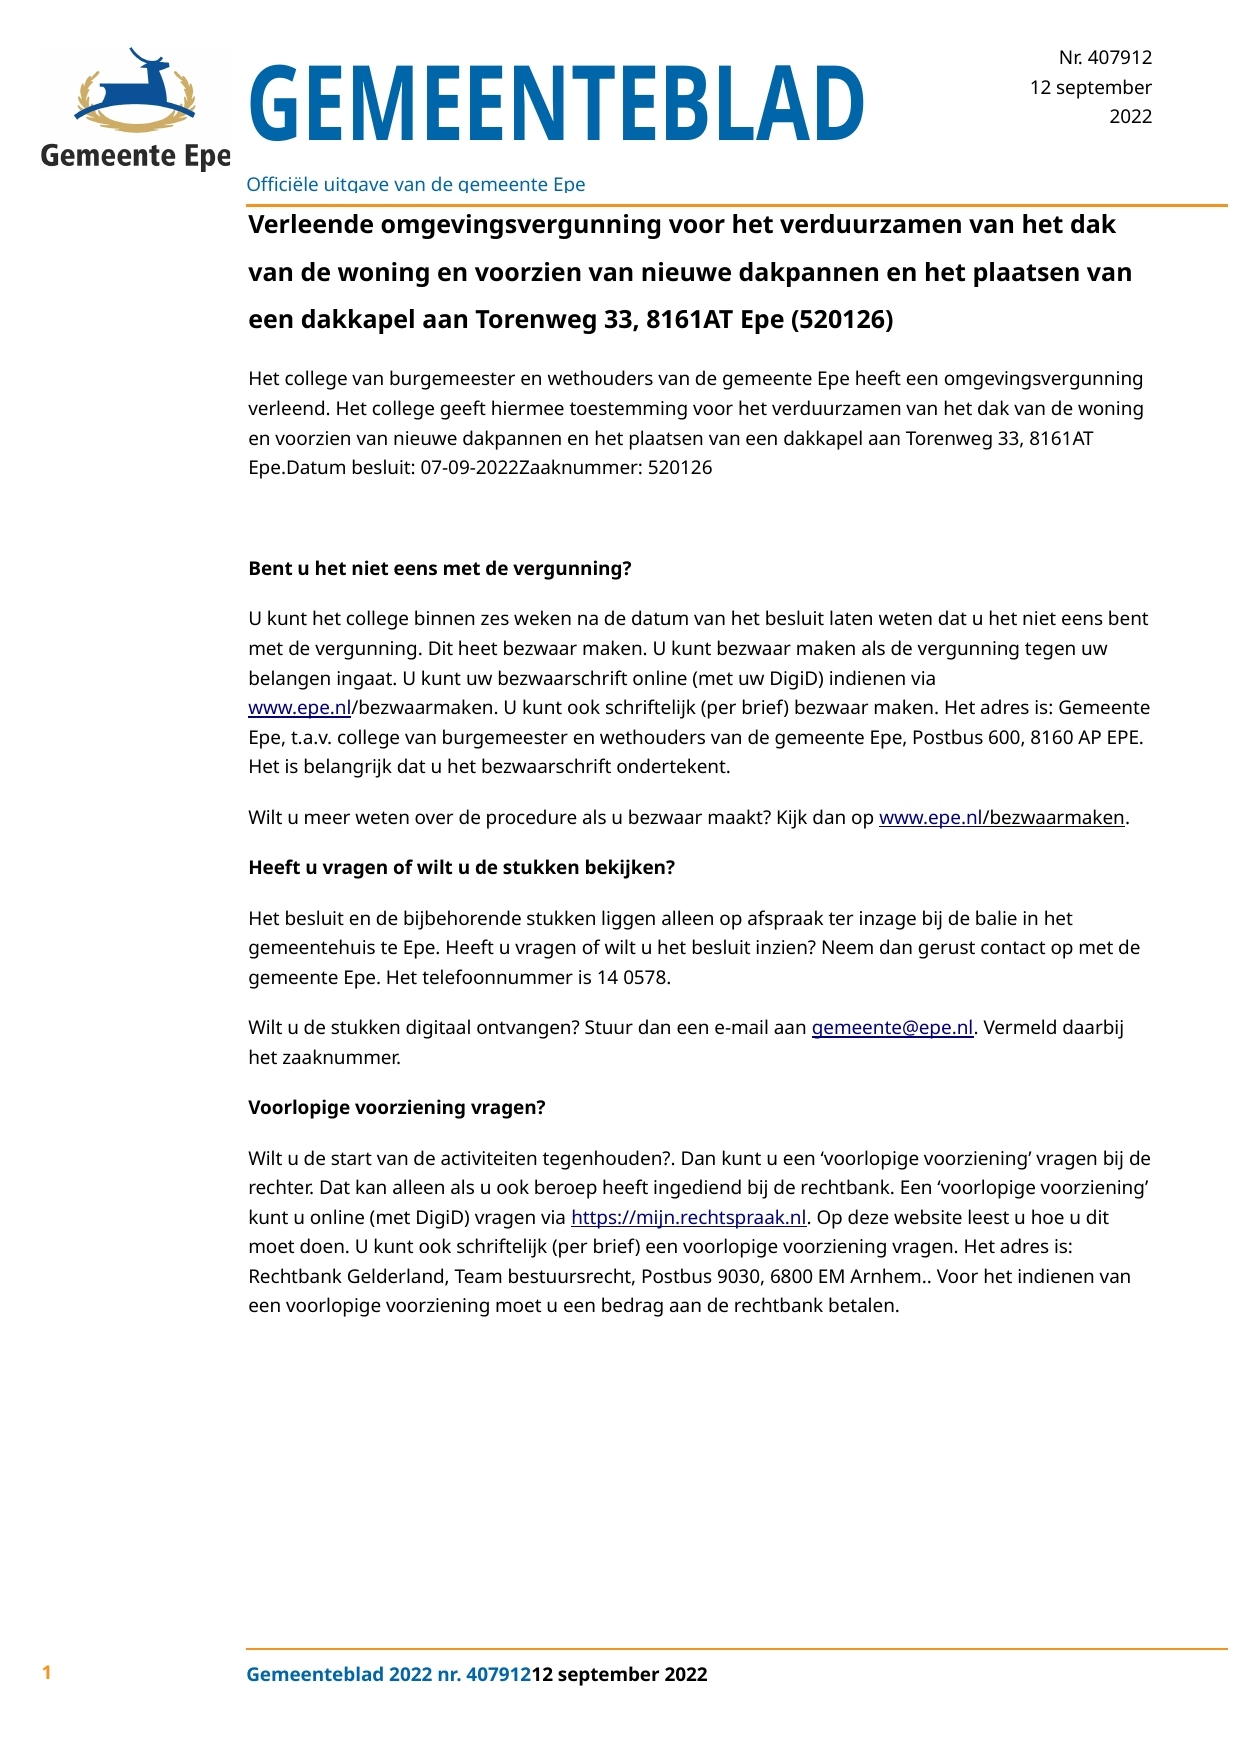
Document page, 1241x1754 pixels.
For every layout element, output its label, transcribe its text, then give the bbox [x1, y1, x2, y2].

text Bent u het niet eens met de vergunning? [248, 555, 1152, 581]
text Het besluit en de bijbehorende stukken liggen alleen op afspraak ter inzage bij de balie in het gemeentehuis te Epe. Heeft u vragen of wilt u het besluit inzien? Neem dan gerust contact op met de gemeente Epe. Het telefoonnummer is 14 0578. [248, 905, 1152, 989]
text Wilt u de start van de activiteiten tegenhouden?. Dan kunt u een ‘voorlopige voorziening’ vragen bij de rechter. Dat kan alleen als u ook beroep heeft ingediend bij de rechtbank. Een ‘voorlopige voorziening’ kunt u online (met DigiD) vragen via https://mijn.rechtspraak.nl. Op deze website leest u hoe u dit moet doen. U kunt ook schriftelijk (per brief) een voorlopige voorziening vragen. Het adres is: Rechtbank Gelderland, Team bestuursrecht, Postbus 9030, 6800 EM Arnhem.. Voor het indienen van een voorlopige voorziening moet u een bedrag aan de rechtbank betalen. [248, 1145, 1152, 1318]
text Wilt u meer weten over de procedure als u bezwaar maakt? Kijk dan op www.epe.nl/bezwaarmaken. [248, 804, 1152, 829]
text U kunt het college binnen zes weken na de datum van het besluit laten weten dat u het niet eens bent met de vergunning. Dit heet bezwaar maken. U kunt bezwaar maken als de vergunning tegen uw belangen ingaat. U kunt uw bezwaarschrift online (met uw DigiD) indienen via www.epe.nl/bezwaarmaken. U kunt ook schriftelijk (per brief) bezwaar maken. Het adres is: Gemeente Epe, t.a.v. college van burgemeester en wethouders van de gemeente Epe, Postbus 600, 8160 AP EPE. Het is belangrijk dat u het bezwaarschrift ondertekent. [248, 606, 1152, 779]
text Voorlopige voorziening vragen? [248, 1094, 1152, 1120]
picture [41, 47, 231, 172]
text Het college van burgemeester en wethouders van de gemeente Epe heeft een omgevingsvergunning verleend. Het college geeft hiermee toestemming voor het verduurzamen van het dak van de woning en voorzien van nieuwe dakpannen en het plaatsen van een dakkapel aan Torenweg 33, 8161AT Epe.Datum besluit: 07-09-2022Zaaknummer: 520126 [248, 366, 1152, 480]
text Heeft u vragen of wilt u de stukken bekijken? [248, 854, 1152, 880]
text Wilt u de stukken digitaal ontvangen? Stuur dan een e-mail aan gemeente@epe.nl. Vermeld daarbij het zaaknummer. [248, 1014, 1152, 1069]
text Verleende omgevingsvergunning voor het verduurzamen van het dak van de woning en voorzien van nieuwe dakpannen en het plaatsen van een dakkapel aan Torenweg 33, 8161AT Epe (520126) [248, 207, 1152, 336]
